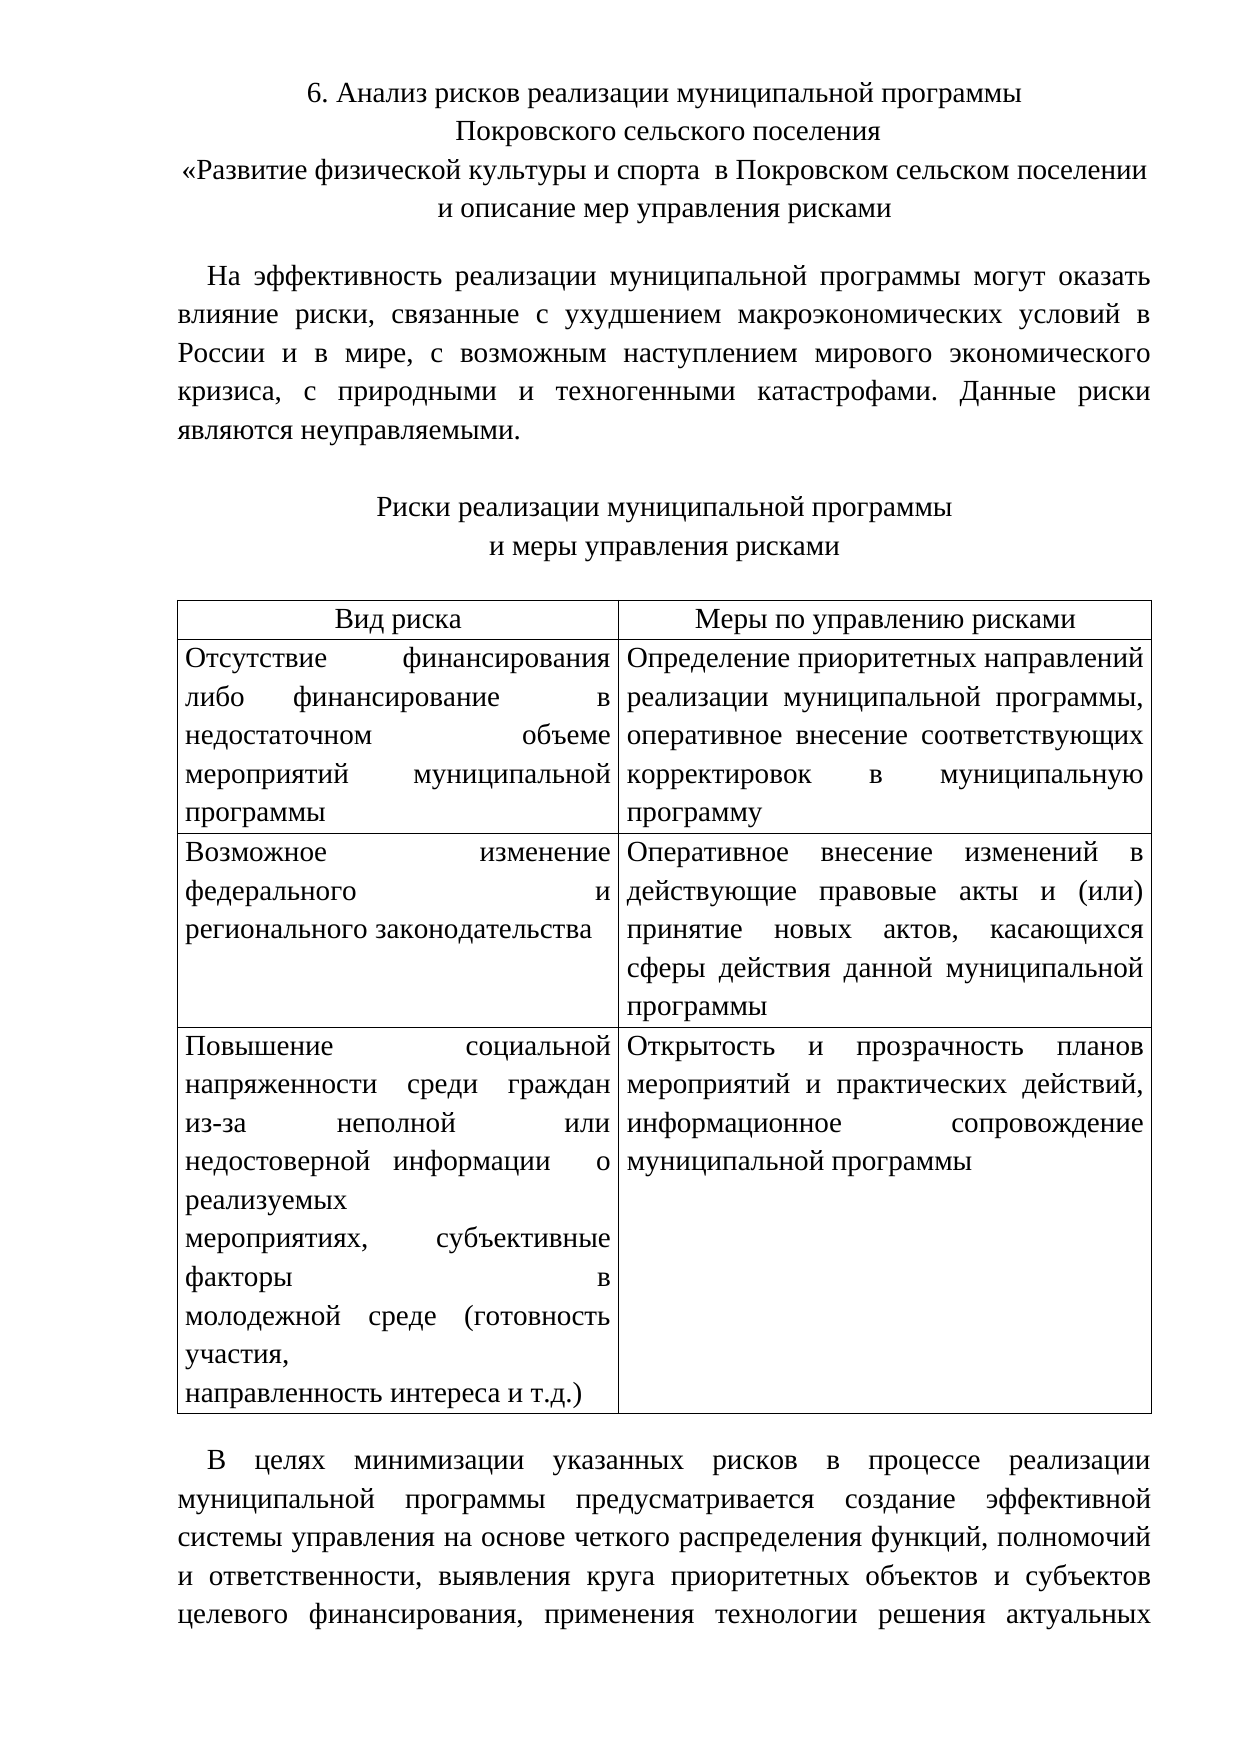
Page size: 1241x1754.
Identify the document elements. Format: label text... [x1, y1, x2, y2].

table_cell Возможное изменение федерального и регионального законодательства [178, 834, 618, 1027]
table_header Вид риска [178, 601, 618, 639]
table_header Меры по управлению рисками [619, 601, 1151, 639]
table_cell Повышение социальной напряженности среди граждан из-за неполной или недостоверной информации о реализуемых мероприятиях, субъективные факторы в молодежной среде (готовность участия, направленность интереса и т.д.) [178, 1028, 618, 1412]
text Риски реализации муниципальной программы [177, 489, 1152, 523]
text В целях минимизации указанных рисков в процессе реализации муниципальной программы предусматривается создание эффективной системы управления на основе четкого распределения функций, полномочий и ответственности, выявления круга приоритетных объектов и субъектов целевого финансирования, применения технологии решения актуальных [177, 1442, 1152, 1630]
text Покровского сельского поселения [177, 113, 1152, 147]
text и меры управления рисками [177, 528, 1152, 561]
text «Развитие физической культуры и спорта в Покровском сельском поселении [177, 152, 1152, 186]
text и описание мер управления рисками [177, 191, 1152, 224]
table_cell Открытость и прозрачность планов мероприятий и практических действий, информационное сопровождение муниципальной программы [619, 1028, 1151, 1412]
table_cell Отсутствие финансирования либо финансирование в недостаточном объеме мероприятий муниципальной программы [178, 640, 618, 833]
table_cell Определение приоритетных направлений реализации муниципальной программы, оперативное внесение соответствующих корректировок в муниципальную программу [619, 640, 1151, 833]
text 6. Анализ рисков реализации муниципальной программы [177, 75, 1152, 108]
table_cell Оперативное внесение изменений в действующие правовые акты и (или) принятие новых актов, касающихся сферы действия данной муниципальной программы [619, 834, 1151, 1027]
text На эффективность реализации муниципальной программы могут оказать влияние риски, связанные с ухудшением макроэкономических условий в России и в мире, с возможным наступлением мирового экономического кризиса, с природными и техногенными катастрофами. Данные риски являются неуправляемыми. [177, 258, 1152, 446]
